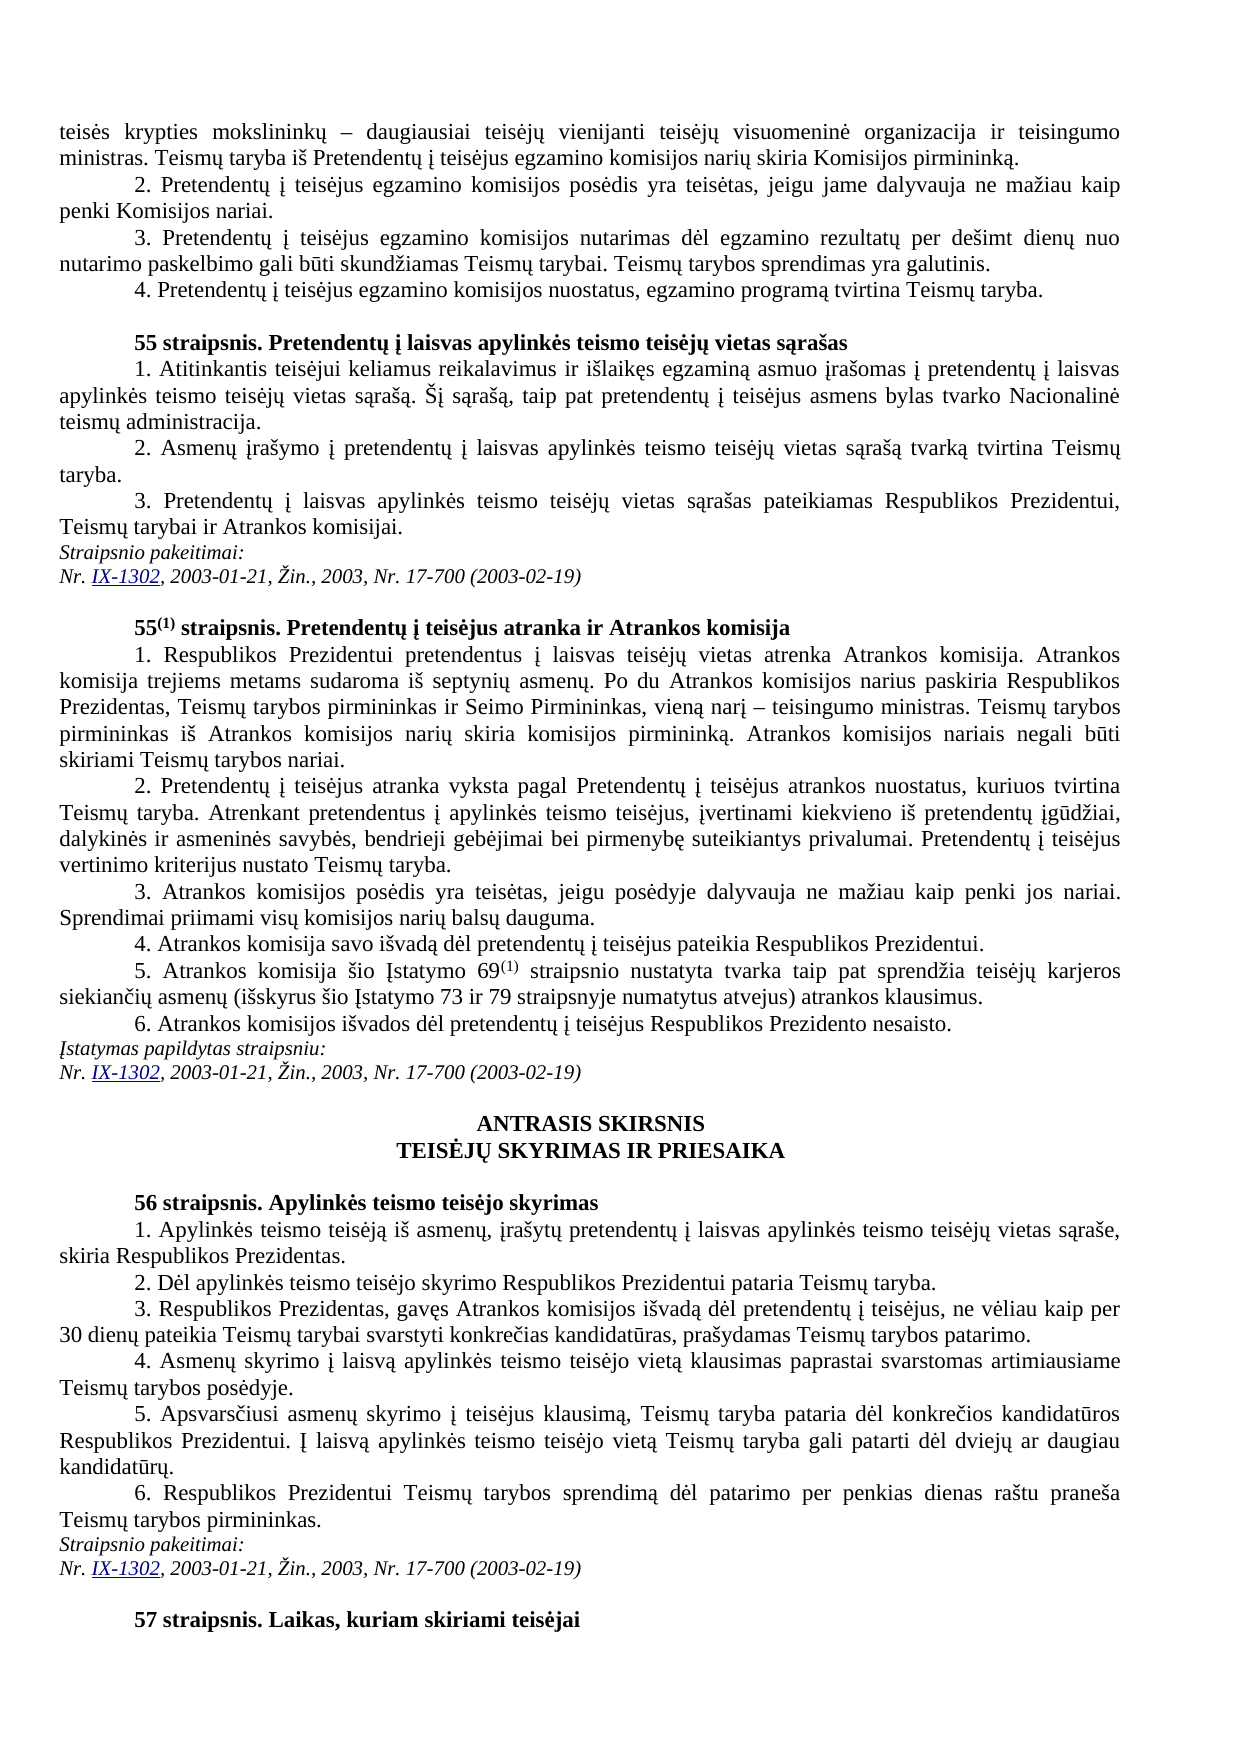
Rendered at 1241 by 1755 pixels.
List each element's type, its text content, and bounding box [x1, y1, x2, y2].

text 4. Atrankos komisija savo išvadą dėl pretendentų į teisėjus pateikia Respublikos Prezidentui. [59, 931, 1122, 957]
text 2. Pretendentų į teisėjus atranka vyksta pagal Pretendentų į teisėjus atrankos nuostatus, kuriuos tvirtina Teismų taryba. Atrenkant pretendentus į apylinkės teismo teisėjus, įvertinami kiekvieno iš pretendentų įgūdžiai, dalykinės ir asmeninės savybės, bendrieji gebėjimai bei pirmenybę suteikiantys privalumai. Pretendentų į teisėjus vertinimo kriterijus nustato Teismų taryba. [59, 772, 1122, 878]
text 3. Pretendentų į teisėjus egzamino komisijos nutarimas dėl egzamino rezultatų per dešimt dienų nuo nutarimo paskelbimo gali būti skundžiamas Teismų tarybai. Teismų tarybos sprendimas yra galutinis. [59, 223, 1122, 276]
text Įstatymas papildytas straipsniu: [59, 1036, 1122, 1060]
text 55(1) straipsnis. Pretendentų į teisėjus atranka ir Atrankos komisija [59, 614, 1122, 641]
text 3. Respublikos Prezidentas, gavęs Atrankos komisijos išvadą dėl pretendentų į teisėjus, ne vėliau kaip per 30 dienų pateikia Teismų tarybai svarstyti konkrečias kandidatūras, prašydamas Teismų tarybos patarimo. [59, 1295, 1122, 1348]
text 4. Asmenų skyrimo į laisvą apylinkės teismo teisėjo vietą klausimas paprastai svarstomas artimiausiame Teismų tarybos posėdyje. [59, 1348, 1122, 1400]
text 2. Asmenų įrašymo į pretendentų į laisvas apylinkės teismo teisėjų vietas sąrašą tvarką tvirtina Teismų taryba. [59, 434, 1122, 487]
text 2. Pretendentų į teisėjus egzamino komisijos posėdis yra teisėtas, jeigu jame dalyvauja ne mažiau kaip penki Komisijos nariai. [59, 171, 1122, 223]
text Nr. IX-1302, 2003-01-21, Žin., 2003, Nr. 17-700 (2003-02-19) [59, 1556, 1122, 1580]
text 3. Pretendentų į laisvas apylinkės teismo teisėjų vietas sąrašas pateikiamas Respublikos Prezidentui, Teismų tarybai ir Atrankos komisijai. [59, 487, 1122, 540]
text 5. Atrankos komisija šio Įstatymo 69(1) straipsnio nustatyta tvarka taip pat sprendžia teisėjų karjeros siekiančių asmenų (išskyrus šio Įstatymo 73 ir 79 straipsnyje numatytus atvejus) atrankos klausimus. [59, 957, 1122, 1009]
text 1. Apylinkės teismo teisėją iš asmenų, įrašytų pretendentų į laisvas apylinkės teismo teisėjų vietas sąraše, skiria Respublikos Prezidentas. [59, 1216, 1122, 1268]
text 3. Atrankos komisijos posėdis yra teisėtas, jeigu posėdyje dalyvauja ne mažiau kaip penki jos nariai. Sprendimai priimami visų komisijos narių balsų dauguma. [59, 878, 1122, 931]
text 5. Apsvarsčiusi asmenų skyrimo į teisėjus klausimą, Teismų taryba pataria dėl konkrečios kandidatūros Respublikos Prezidentui. Į laisvą apylinkės teismo teisėjo vietą Teismų taryba gali patarti dėl dviejų ar daugiau kandidatūrų. [59, 1400, 1122, 1479]
text 4. Pretendentų į teisėjus egzamino komisijos nuostatus, egzamino programą tvirtina Teismų taryba. [59, 276, 1122, 303]
text 2. Dėl apylinkės teismo teisėjo skyrimo Respublikos Prezidentui pataria Teismų taryba. [59, 1268, 1122, 1295]
text Straipsnio pakeitimai: [59, 1532, 1122, 1556]
text TEISĖJŲ SKYRIMAS IR PRIESAIKA [59, 1137, 1122, 1163]
text 57 straipsnis. Laikas, kuriam skiriami teisėjai [59, 1607, 1122, 1633]
subtitle ANTRASIS SKIRSNIS [59, 1110, 1122, 1137]
text teisės krypties mokslininkų – daugiausiai teisėjų vienijanti teisėjų visuomeninė organizacija ir teisingumo ministras. Teismų taryba iš Pretendentų į teisėjus egzamino komisijos narių skiria Komisijos pirmininką. [59, 118, 1122, 171]
text 6. Respublikos Prezidentui Teismų tarybos sprendimą dėl patarimo per penkias dienas raštu praneša Teismų tarybos pirmininkas. [59, 1479, 1122, 1532]
text Nr. IX-1302, 2003-01-21, Žin., 2003, Nr. 17-700 (2003-02-19) [59, 564, 1122, 588]
text 1. Respublikos Prezidentui pretendentus į laisvas teisėjų vietas atrenka Atrankos komisija. Atrankos komisija trejiems metams sudaroma iš septynių asmenų. Po du Atrankos komisijos narius paskiria Respublikos Prezidentas, Teismų tarybos pirmininkas ir Seimo Pirmininkas, vieną narį – teisingumo ministras. Teismų tarybos pirmininkas iš Atrankos komisijos narių skiria komisijos pirmininką. Atrankos komisijos nariais negali būti skiriami Teismų tarybos nariai. [59, 641, 1122, 772]
text 1. Atitinkantis teisėjui keliamus reikalavimus ir išlaikęs egzaminą asmuo įrašomas į pretendentų į laisvas apylinkės teismo teisėjų vietas sąrašą. Šį sąrašą, taip pat pretendentų į teisėjus asmens bylas tvarko Nacionalinė teismų administracija. [59, 355, 1122, 434]
text 6. Atrankos komisijos išvados dėl pretendentų į teisėjus Respublikos Prezidento nesaisto. [59, 1009, 1122, 1036]
text Straipsnio pakeitimai: [59, 540, 1122, 564]
text Nr. IX-1302, 2003-01-21, Žin., 2003, Nr. 17-700 (2003-02-19) [59, 1060, 1122, 1084]
text 55 straipsnis. Pretendentų į laisvas apylinkės teismo teisėjų vietas sąrašas [59, 329, 1122, 355]
text 56 straipsnis. Apylinkės teismo teisėjo skyrimas [59, 1189, 1122, 1216]
